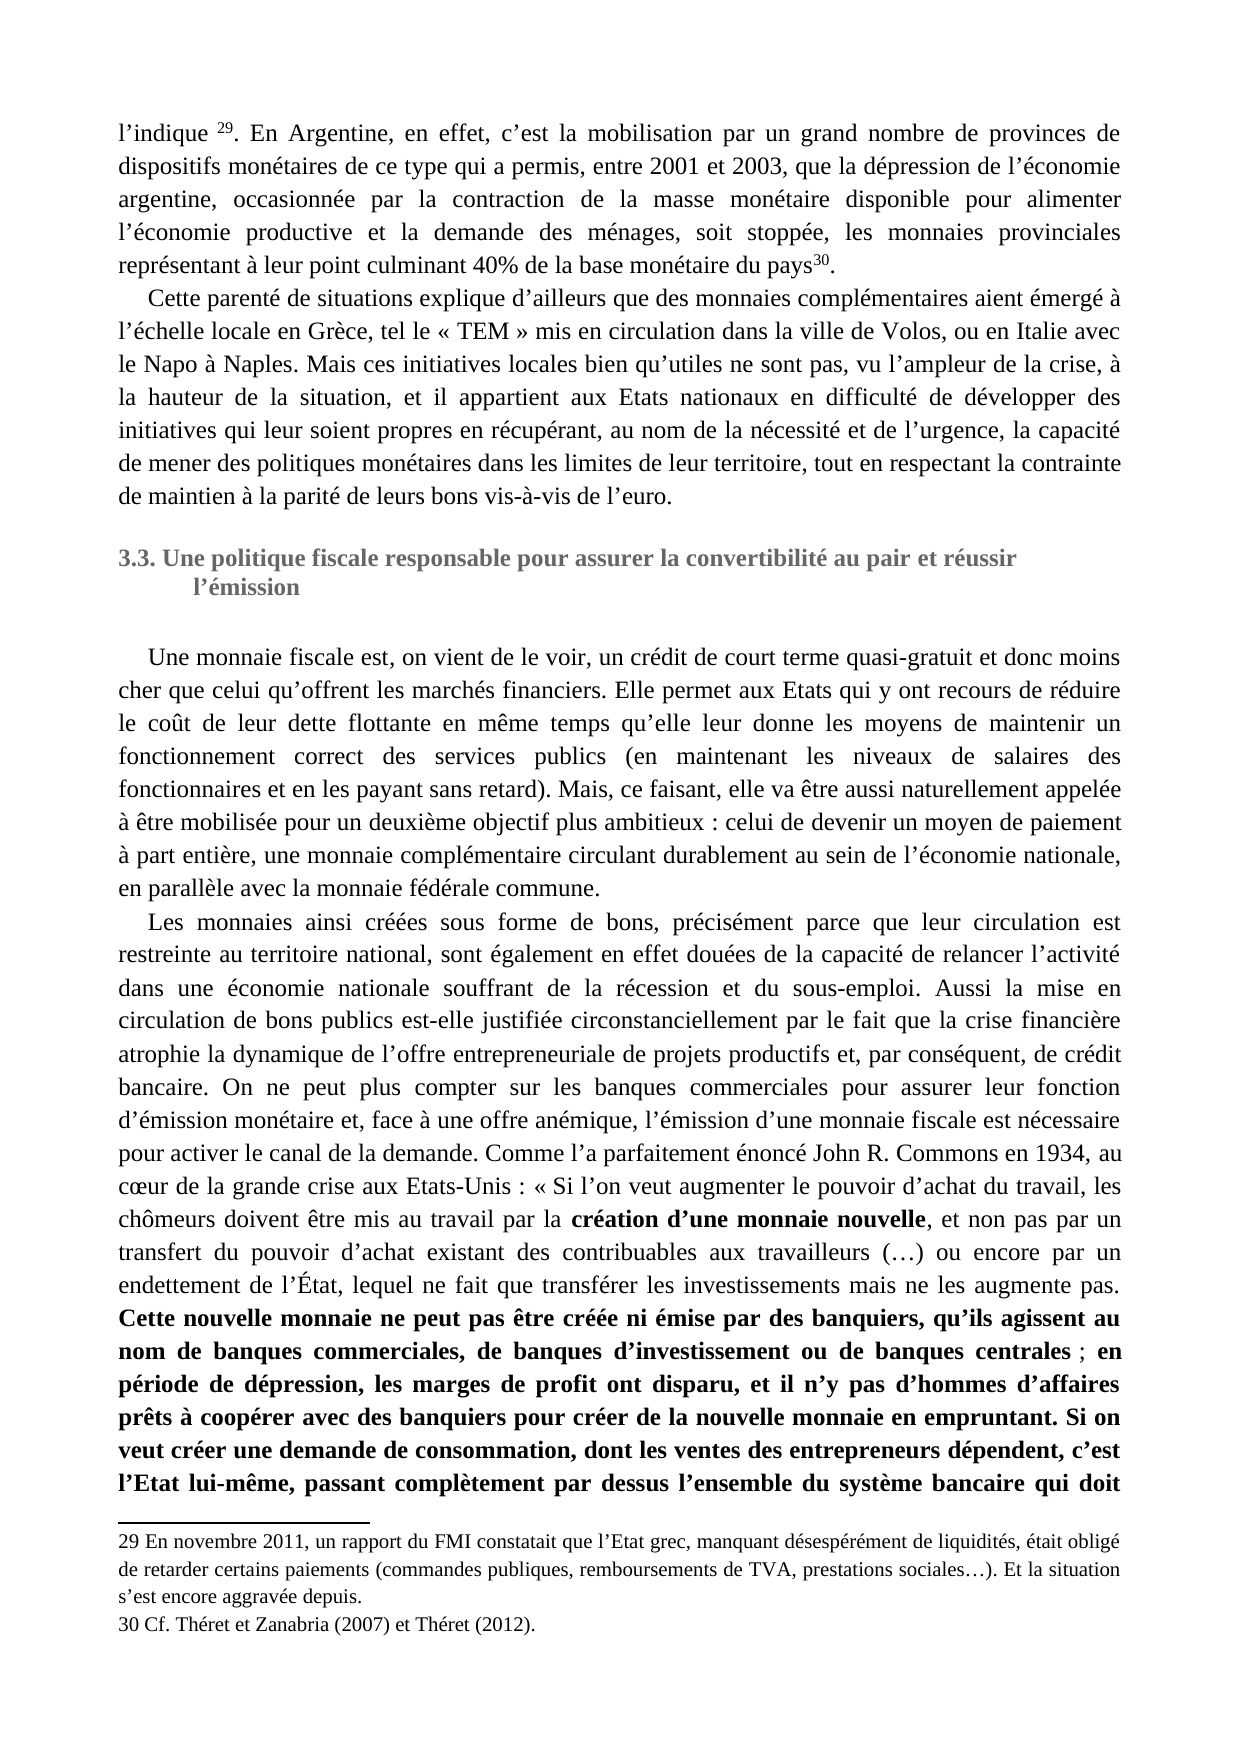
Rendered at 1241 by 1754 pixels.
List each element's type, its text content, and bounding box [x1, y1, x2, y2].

subtitle 3.3. Une politique fiscale responsable pour assurer la convertibilité au pair et réussir l’émission [118, 511, 1122, 568]
text En novembre 2011, un rapport du FMI constatait que l’Etat grec, manquant désespérément de liquidités, était obligé de retarder certains paiements (commandes publiques, remboursements de TVA, prestations sociales…). Et la situation s’est encore aggravée depuis. [118, 1588, 1122, 1612]
text Cf. Théret et Zanabria (2007) et Théret (2012). [118, 1612, 1122, 1636]
text Les monnaies ainsi créées sous forme de bons, précisément parce que leur circulation est restreinte au territoire national, sont également en effet douées de la capacité de relancer l’activité dans une économie nationale souffrant de la récession et du sous-emploi. Aussi la mise en circulation de bons publics est-elle justifiée circonstanciellement par le fait que la crise financière atrophie la dynamique de l’offre entrepreneuriale de projets productifs et, par conséquent, de crédit bancaire. On ne peut plus compter sur les banques commerciales pour assurer leur fonction d’émission monétaire et, face à une offre anémique, l’émission d’une monnaie fiscale est nécessaire pour activer le canal de la demande. Comme l’a parfaitement énoncé John R. Commons en 1934, au cœur de la grande crise aux Etats-Unis : « Si l’on veut augmenter le pouvoir d’achat du travail, les chômeurs doivent être mis au travail par la création d’une monnaie nouvelle, et non pas par un transfert du pouvoir d’achat existant des contribuables aux travailleurs (…) ou encore par un endettement de l’État, lequel ne fait que transférer les investissements mais ne les augmente pas. Cette nouvelle monnaie ne peut pas être créée ni émise par des banquiers, qu’ils agissent au nom de banques commerciales, de banques d’investissement ou de banques centrales ; en période de dépression, les marges de profit ont disparu, et il n’y pas d’hommes d’affaires prêts à coopérer avec des banquiers pour créer de la nouvelle monnaie en empruntant. Si on veut créer une demande de consommation, dont les ventes des entrepreneurs dépendent, c’est l’Etat lui-même, passant complètement par dessus l’ensemble du système bancaire qui doit créer la nouvelle monnaie en rétribuant directement les chômeurs, soit sous forme de secours, soit en mettant en œuvre des travaux publics, comme il le fait en période de guerre. Cette nouvelle monnaie doit en outre aller également aux fermiers, aux établissements marchands, et à pratiquement toutes les entreprises ainsi qu’aux salariés, car ce sont eux tous qui créent la demande globale de consommation.” (Commons, 1934-1990, pp. 589-90, souligné par moi). [118, 873, 1122, 1563]
text De tels bons sont tout particulièrement aptes à répondre dans l’urgence à une crise monétaire et financière aigüe du type de celles qui frappent actuellement les pays du Sud de la zone euro. Le fait que les Etats de ces pays souffrent d’une crise de liquidité tout à fait comparable à celle qu’a connue le régime argentin de currency board à partir de 1998 jusqu’à son éclatement en janvier 2002 l’indique . En Argentine, en effet, c’est la mobilisation par un grand nombre de provinces de dispositifs monétaires de ce type qui a permis, entre 2001 et 2003, que la dépression de l’économie argentine, occasionnée par la contraction de la masse monétaire disponible pour alimenter l’économie productive et la demande des ménages, soit stoppée, les monnaies provinciales représentant à leur point culminant 40% de la base monétaire du pays. [118, 118, 1122, 246]
text Cette parenté de situations explique d’ailleurs que des monnaies complémentaires aient émergé à l’échelle locale en Grèce, tel le « TEM » mis en circulation dans la ville de Volos, ou en Italie avec le Napo à Naples. Mais ces initiatives locales bien qu’utiles ne sont pas, vu l’ampleur de la crise, à la hauteur de la situation, et il appartient aux Etats nationaux en difficulté de développer des initiatives qui leur soient propres en récupérant, au nom de la nécessité et de l’urgence, la capacité de mener des politiques monétaires dans les limites de leur territoire, tout en respectant la contrainte de maintien à la parité de leurs bons vis-à-vis de l’euro. [118, 250, 1122, 477]
text Une monnaie fiscale est, on vient de le voir, un crédit de court terme quasi-gratuit et donc moins cher que celui qu’offrent les marchés financiers. Elle permet aux Etats qui y ont recours de réduire le coût de leur dette flottante en même temps qu’elle leur donne les moyens de maintenir un fonctionnement correct des services publics (en maintenant les niveaux de salaires des fonctionnaires et en les payant sans retard). Mais, ce faisant, elle va être aussi naturellement appelée à être mobilisée pour un deuxième objectif plus ambitieux : celui de devenir un moyen de paiement à part entière, une monnaie complémentaire circulant durablement au sein de l’économie nationale, en parallèle avec la monnaie fédérale commune. [118, 609, 1122, 869]
